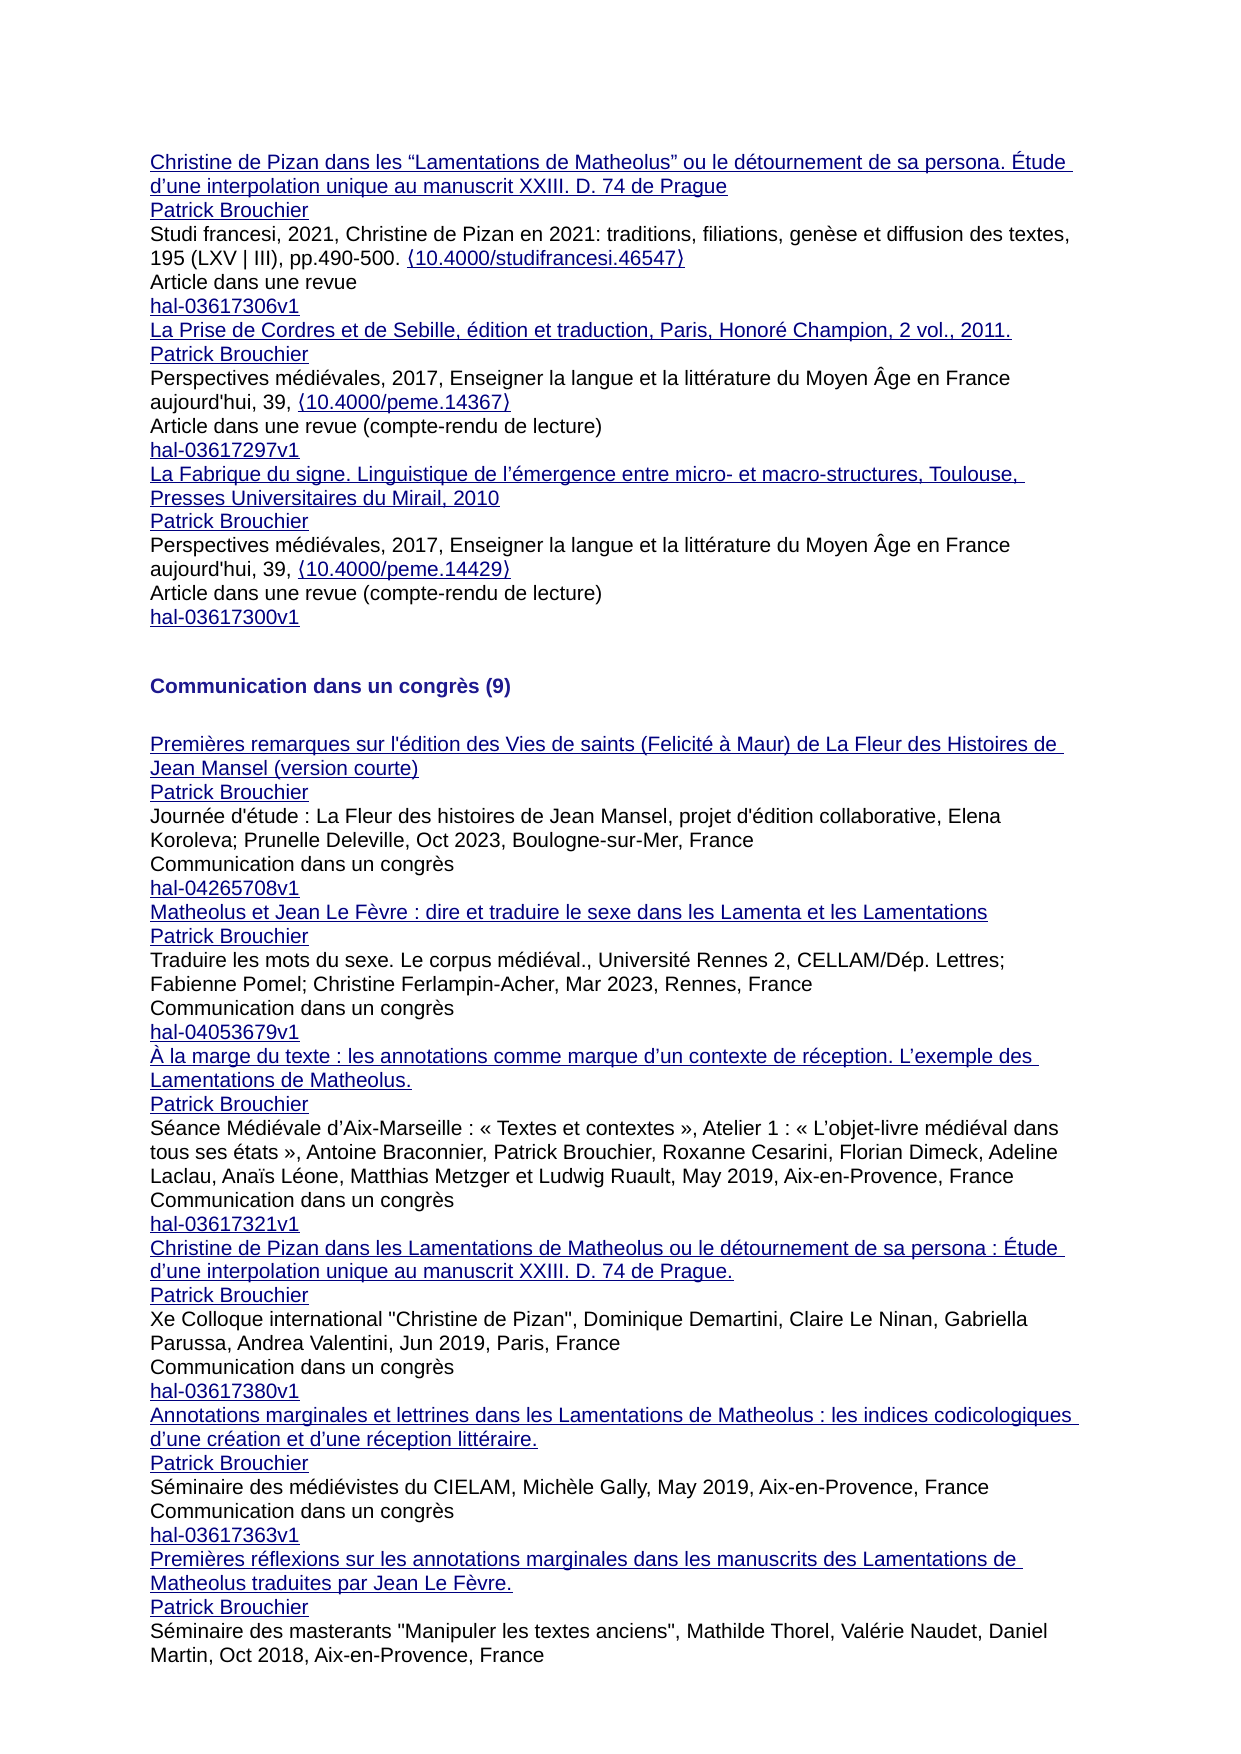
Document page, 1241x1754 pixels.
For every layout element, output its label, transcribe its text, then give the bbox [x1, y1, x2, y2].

table_cell La Prise de Cordres et de Sebille, édition et traduction, Paris, Honoré Champion, 2 vol., 2011. Patrick Brouchier Perspectives médiévales, 2017, Enseigner la langue et la littérature du Moyen Âge en France aujourd'hui, 39, ⟨10.4000/peme.14367⟩ Article dans une revue (compte-rendu de lecture) hal-03617297v1 [150, 318, 1090, 461]
table_cell À la marge du texte : les annotations comme marque d’un contexte de réception. L’exemple des Lamentations de Matheolus. Patrick Brouchier Séance Médiévale d’Aix-Marseille : « Textes et contextes », Atelier 1 : « L’objet-livre médiéval dans tous ses états », Antoine Braconnier, Patrick Brouchier, Roxanne Cesarini, Florian Dimeck, Adeline Laclau, Anaïs Léone, Matthias Metzger et Ludwig Ruault, May 2019, Aix-en-Provence, France Communication dans un congrès hal-03617321v1 [150, 1044, 1090, 1235]
table_header Premières remarques sur l'édition des Vies de saints (Felicité à Maur) de La Fleur des Histoires de Jean Mansel (version courte) Patrick Brouchier Journée d'étude : La Fleur des histoires de Jean Mansel, projet d'édition collaborative, Elena Koroleva; Prunelle Deleville, Oct 2023, Boulogne-sur-Mer, France Communication dans un congrès hal-04265708v1 [150, 732, 1090, 900]
table_cell Annotations marginales et lettrines dans les Lamentations de Matheolus : les indices codicologiques d’une création et d’une réception littéraire. Patrick Brouchier Séminaire des médiévistes du CIELAM, Michèle Gally, May 2019, Aix-en-Provence, France Communication dans un congrès hal-03617363v1 [150, 1403, 1090, 1547]
table_cell Christine de Pizan dans les Lamentations de Matheolus ou le détournement de sa persona : Étude d’une interpolation unique au manuscrit XXIII. D. 74 de Prague. Patrick Brouchier Xe Colloque international "Christine de Pizan", Dominique Demartini, Claire Le Ninan, Gabriella Parussa, Andrea Valentini, Jun 2019, Paris, France Communication dans un congrès hal-03617380v1 [150, 1235, 1090, 1403]
table_cell La Fabrique du signe. Linguistique de l’émergence entre micro- et macro-structures, Toulouse, Presses Universitaires du Mirail, 2010 Patrick Brouchier Perspectives médiévales, 2017, Enseigner la langue et la littérature du Moyen Âge en France aujourd'hui, 39, ⟨10.4000/peme.14429⟩ Article dans une revue (compte-rendu de lecture) hal-03617300v1 [150, 461, 1090, 629]
table_cell Matheolus et Jean Le Fèvre : dire et traduire le sexe dans les Lamenta et les Lamentations Patrick Brouchier Traduire les mots du sexe. Le corpus médiéval., Université Rennes 2, CELLAM/Dép. Lettres; Fabienne Pomel; Christine Ferlampin-Acher, Mar 2023, Rennes, France Communication dans un congrès hal-04053679v1 [150, 900, 1090, 1044]
subtitle Communication dans un congrès (9) [150, 674, 1090, 698]
table_cell Premières réflexions sur les annotations marginales dans les manuscrits des Lamentations de Matheolus traduites par Jean Le Fèvre. Patrick Brouchier Séminaire des masterants "Manipuler les textes anciens", Mathilde Thorel, Valérie Naudet, Daniel Martin, Oct 2018, Aix-en-Provence, France [150, 1547, 1090, 1667]
table_cell Christine de Pizan dans les “Lamentations de Matheolus” ou le détournement de sa persona. Étude d’une interpolation unique au manuscrit XXIII. D. 74 de Prague Patrick Brouchier Studi francesi, 2021, Christine de Pizan en 2021: traditions, filiations, genèse et diffusion des textes, 195 (LXV | III), pp.490-500. ⟨10.4000/studifrancesi.46547⟩ Article dans une revue hal-03617306v1 [150, 150, 1090, 318]
